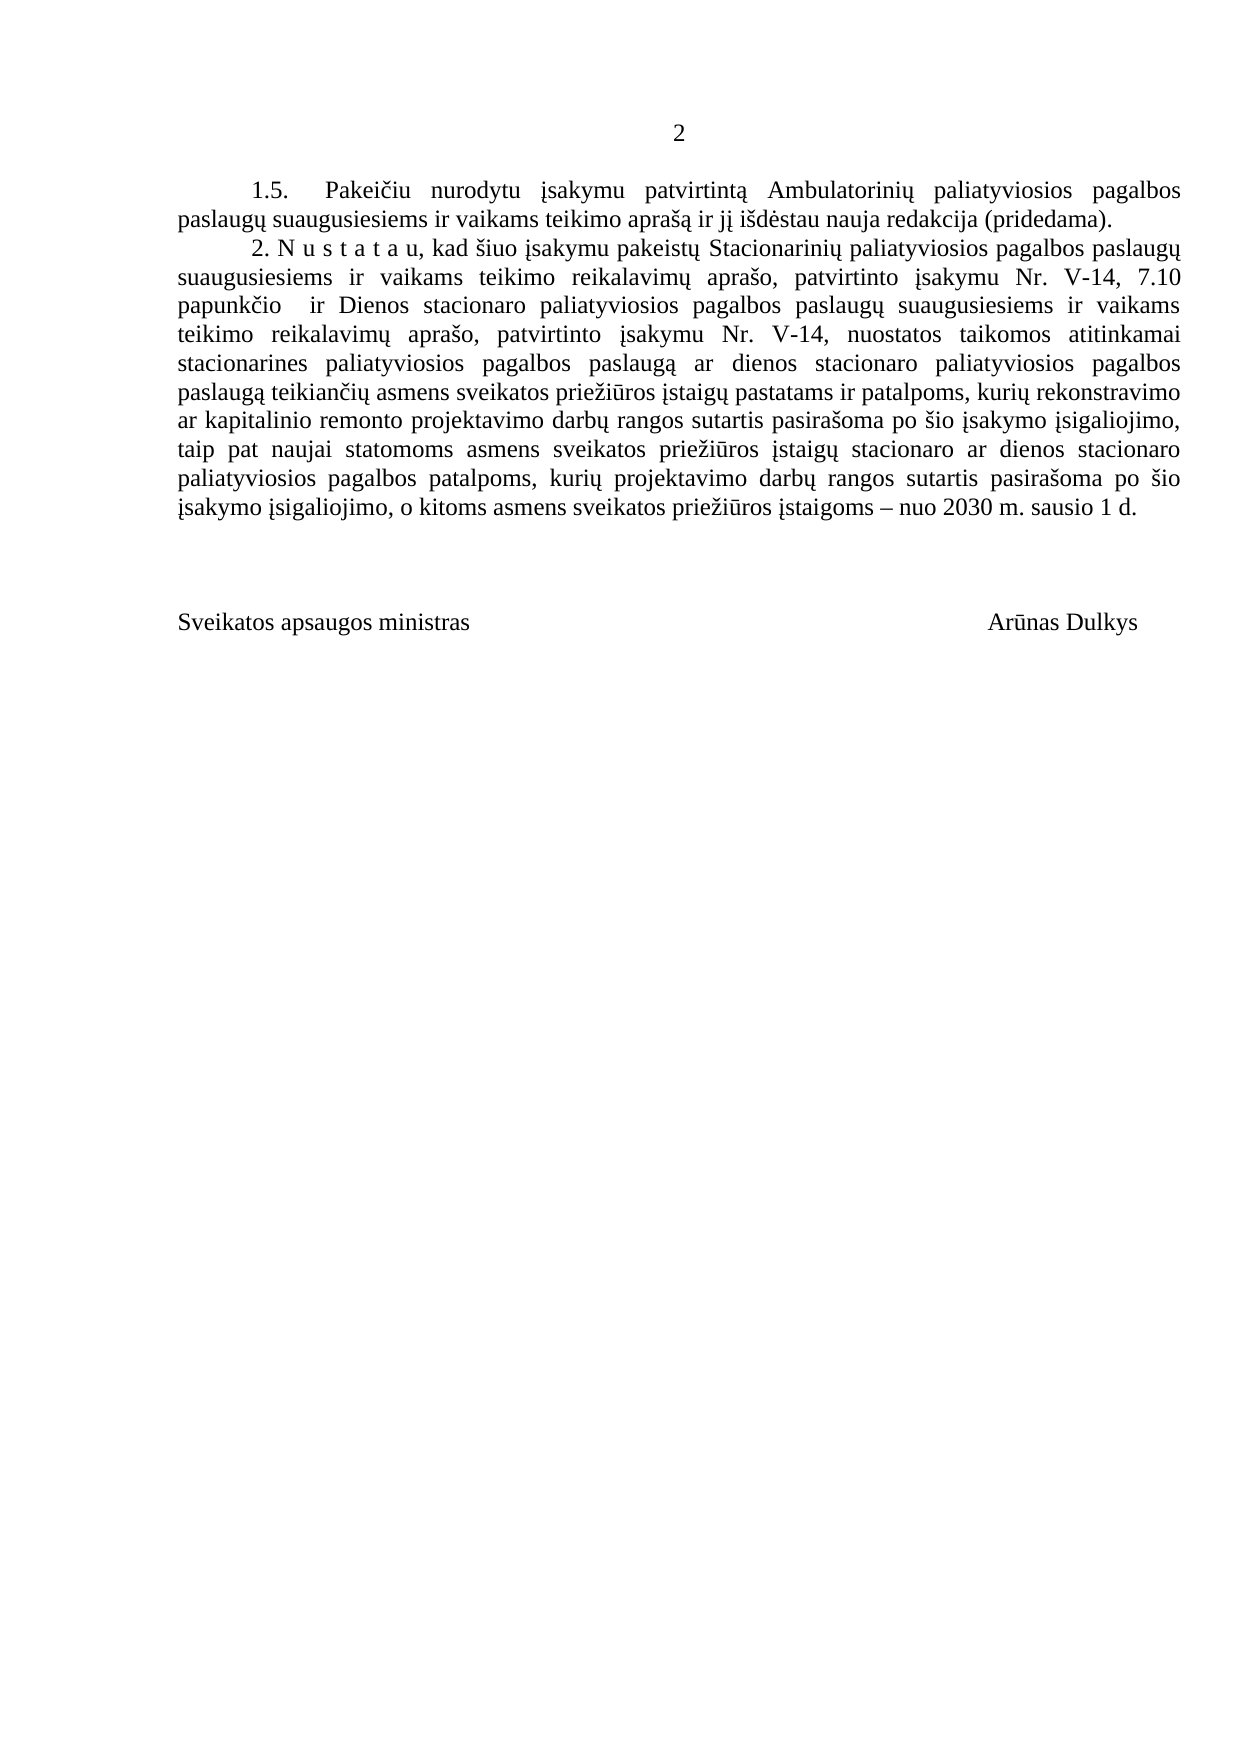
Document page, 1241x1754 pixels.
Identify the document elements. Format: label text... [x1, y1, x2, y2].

text 1.5. Pakeičiu nurodytu įsakymu patvirtintą Ambulatorinių paliatyviosios pagalbos paslaugų suaugusiesiems ir vaikams teikimo aprašą ir jį išdėstau nauja redakcija (pridedama). [177, 176, 1181, 233]
text 2. N u s t a t a u, kad šiuo įsakymu pakeistų Stacionarinių paliatyviosios pagalbos paslaugų suaugusiesiems ir vaikams teikimo reikalavimų aprašo, patvirtinto įsakymu Nr. V-14, 7.10 papunkčio ir Dienos stacionaro paliatyviosios pagalbos paslaugų suaugusiesiems ir vaikams teikimo reikalavimų aprašo, patvirtinto įsakymu Nr. V-14, nuostatos taikomos atitinkamai stacionarines paliatyviosios pagalbos paslaugą ar dienos stacionaro paliatyviosios pagalbos paslaugą teikiančių asmens sveikatos priežiūros įstaigų pastatams ir patalpoms, kurių rekonstravimo ar kapitalinio remonto projektavimo darbų rangos sutartis pasirašoma po šio įsakymo įsigaliojimo, taip pat naujai statomoms asmens sveikatos priežiūros įstaigų stacionaro ar dienos stacionaro paliatyviosios pagalbos patalpoms, kurių projektavimo darbų rangos sutartis pasirašoma po šio įsakymo įsigaliojimo, o kitoms asmens sveikatos priežiūros įstaigoms – nuo 2030 m. sausio 1 d. [177, 233, 1181, 521]
text Sveikatos apsaugos ministras Arūnas Dulkys [177, 607, 1181, 636]
